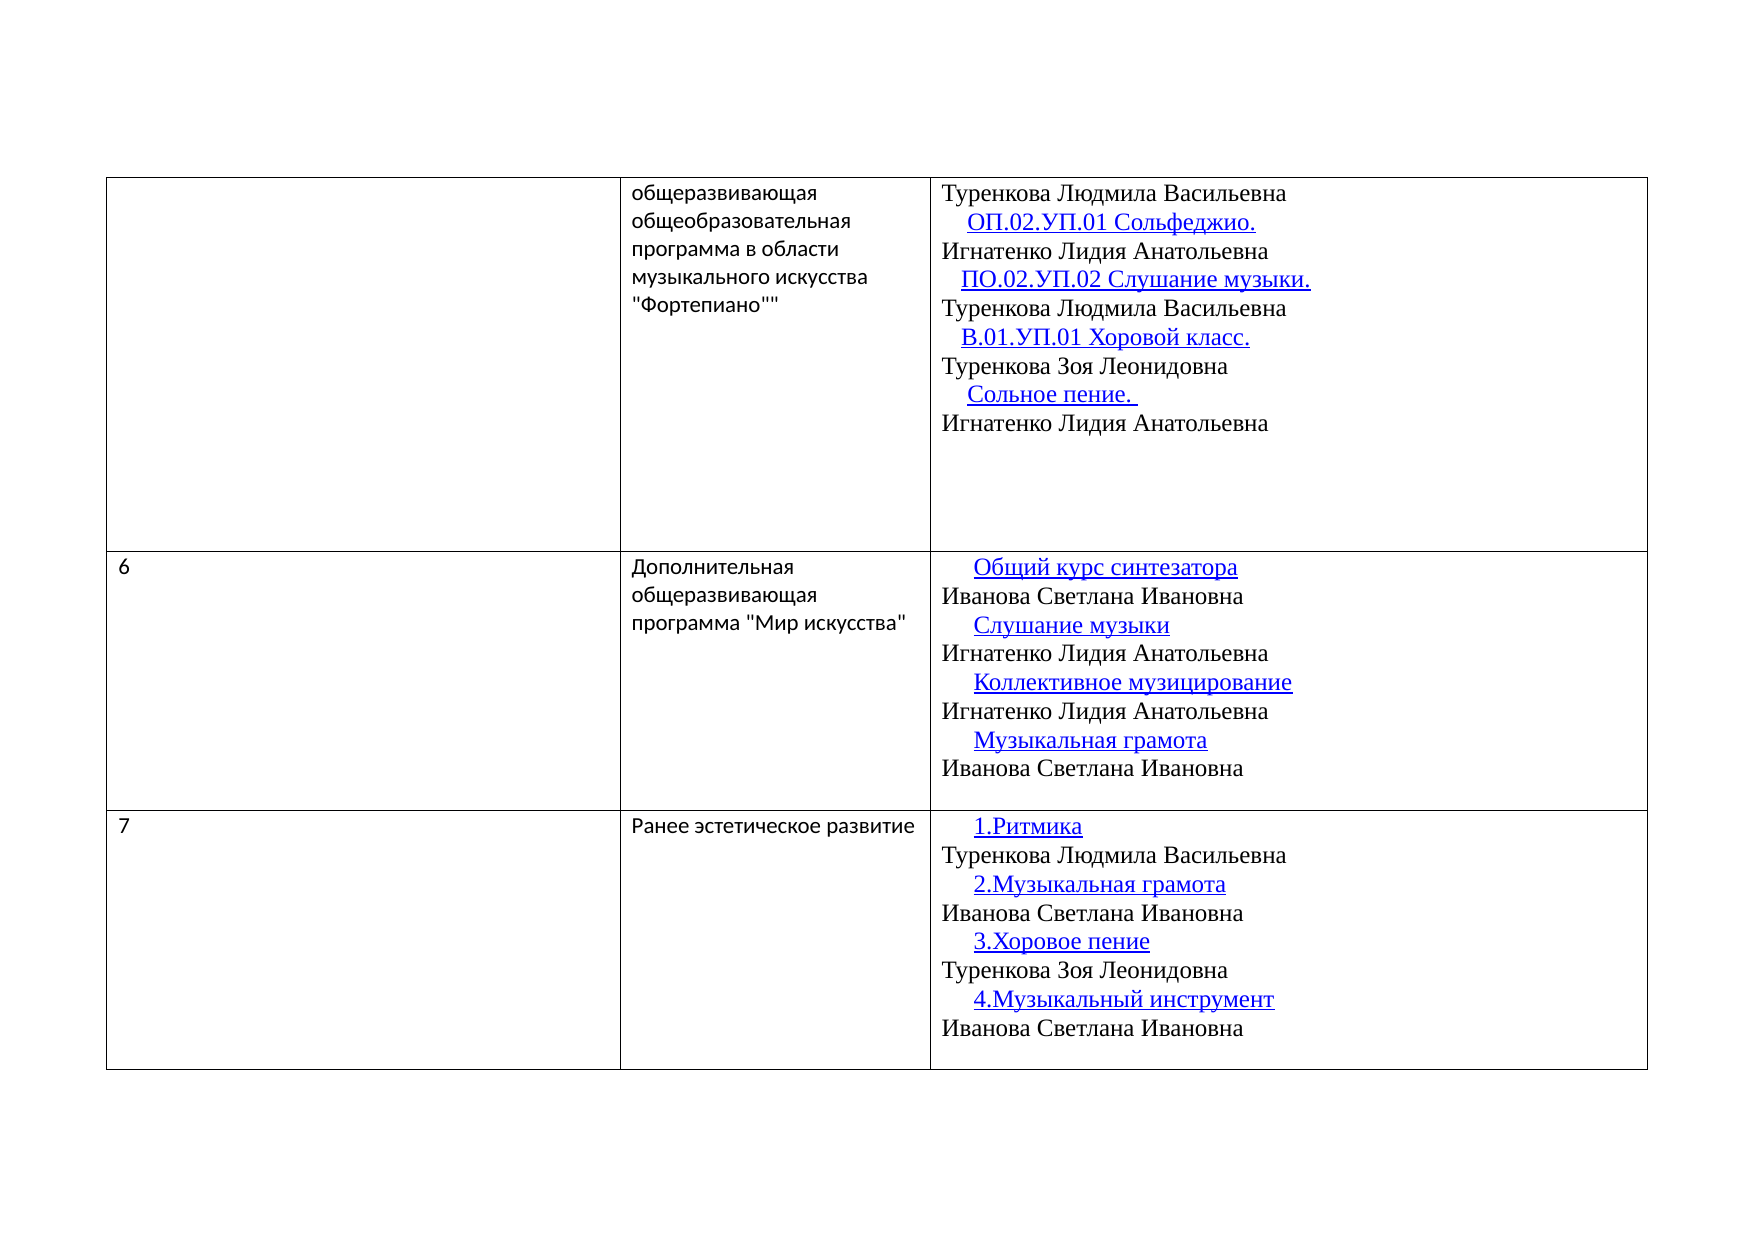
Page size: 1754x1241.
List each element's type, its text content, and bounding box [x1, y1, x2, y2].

table_cell [107, 178, 620, 551]
table_cell 6 [107, 552, 620, 810]
table_cell Туренкова Людмила Васильевна  ОП.02.УП.01 Сольфеджио. Игнатенко Лидия Анатольевна ПО.02.УП.02 Слушание музыки. Туренкова Людмила Васильевна В.01.УП.01 Хоровой класс. Туренкова Зоя Леонидовна  Сольное пение. Игнатенко Лидия Анатольевна [931, 178, 1647, 551]
table_cell 7 [107, 811, 620, 1069]
table_cell  Общий курс синтезатора Иванова Светлана Ивановна  Слушание музыки Игнатенко Лидия Анатольевна  Коллективное музицирование Игнатенко Лидия Анатольевна  Музыкальная грамота Иванова Светлана Ивановна [931, 552, 1647, 810]
table_cell общеразвивающая общеобразовательная программа в области музыкального искусства "Фортепиано"" [621, 178, 930, 551]
table_cell  1.Ритмика Туренкова Людмила Васильевна  2.Музыкальная грамота Иванова Светлана Ивановна  3.Хоровое пение Туренкова Зоя Леонидовна  4.Музыкальный инструмент Иванова Светлана Ивановна [931, 811, 1647, 1069]
table_cell Дополнительная общеразвивающая программа "Мир искусства" [621, 552, 930, 810]
table_cell Ранее эстетическое развитие [621, 811, 930, 1069]
